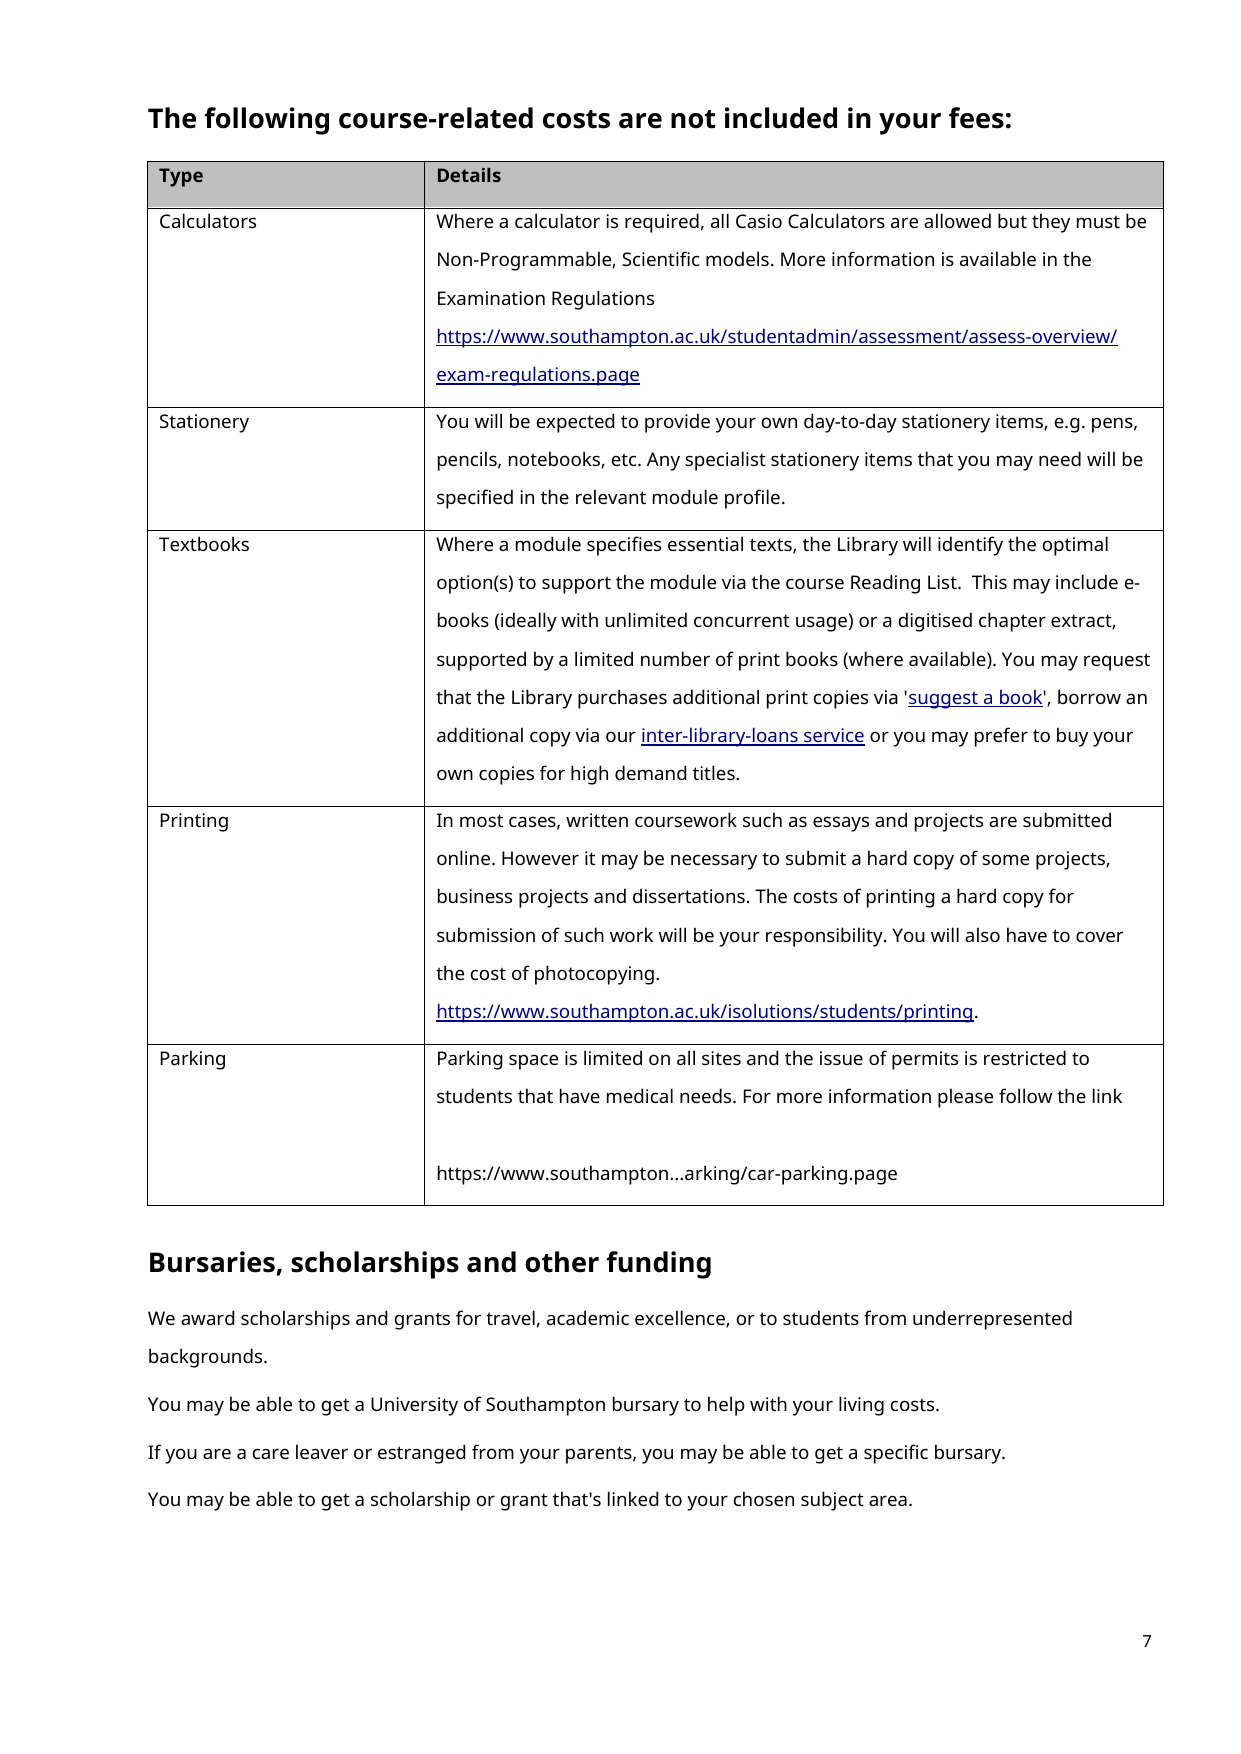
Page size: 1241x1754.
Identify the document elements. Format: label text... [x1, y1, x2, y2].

subtitle Bursaries, scholarships and other funding [148, 1244, 1152, 1281]
table_cell In most cases, written coursework such as essays and projects are submitted online. However it may be necessary to submit a hard copy of some projects, business projects and dissertations. The costs of printing a hard copy for submission of such work will be your responsibility. You will also have to cover the cost of photocopying. https://www.southampton.ac.uk/isolutions/students/printing. [425, 807, 1163, 1044]
text We award scholarships and grants for travel, academic excellence, or to students from underrepresented backgrounds. [148, 1306, 1152, 1369]
table_cell Stationery [148, 408, 424, 530]
table_cell Parking space is limited on all sites and the issue of permits is restricted to students that have medical needs. For more information please follow the link https://www.southampton...arking/car-parking.page [425, 1045, 1163, 1205]
table_cell Where a module specifies essential texts, the Library will identify the optimal option(s) to support the module via the course Reading List. This may include e-books (ideally with unlimited concurrent usage) or a digitised chapter extract, supported by a limited number of print books (where available). You may request that the Library purchases additional print copies via 'suggest a book', borrow an additional copy via our inter-library-loans service or you may prefer to buy your own copies for high demand titles. [425, 531, 1163, 806]
table_header Details [425, 162, 1163, 207]
table_header Type [148, 162, 424, 207]
text If you are a care leaver or estranged from your parents, you may be able to get a specific bursary. [148, 1439, 1152, 1464]
table_cell Textbooks [148, 531, 424, 806]
table_cell Printing [148, 807, 424, 1044]
table_cell Parking [148, 1045, 424, 1205]
text You may be able to get a University of Southampton bursary to help with your living costs. [148, 1391, 1152, 1417]
table_cell Where a calculator is required, all Casio Calculators are allowed but they must be Non-Programmable, Scientific models. More information is available in the Examination Regulations https://www.southampton.ac.uk/studentadmin/assessment/assess-overview/exam-regulations.page [425, 209, 1163, 407]
table_cell Calculators [148, 209, 424, 407]
table_cell You will be expected to provide your own day-to-day stationery items, e.g. pens, pencils, notebooks, etc. Any specialist stationery items that you may need will be specified in the relevant module profile. [425, 408, 1163, 530]
text You may be able to get a scholarship or grant that's linked to your chosen subject area. [148, 1487, 1152, 1512]
subtitle The following course-related costs are not included in your fees: [148, 99, 1152, 136]
